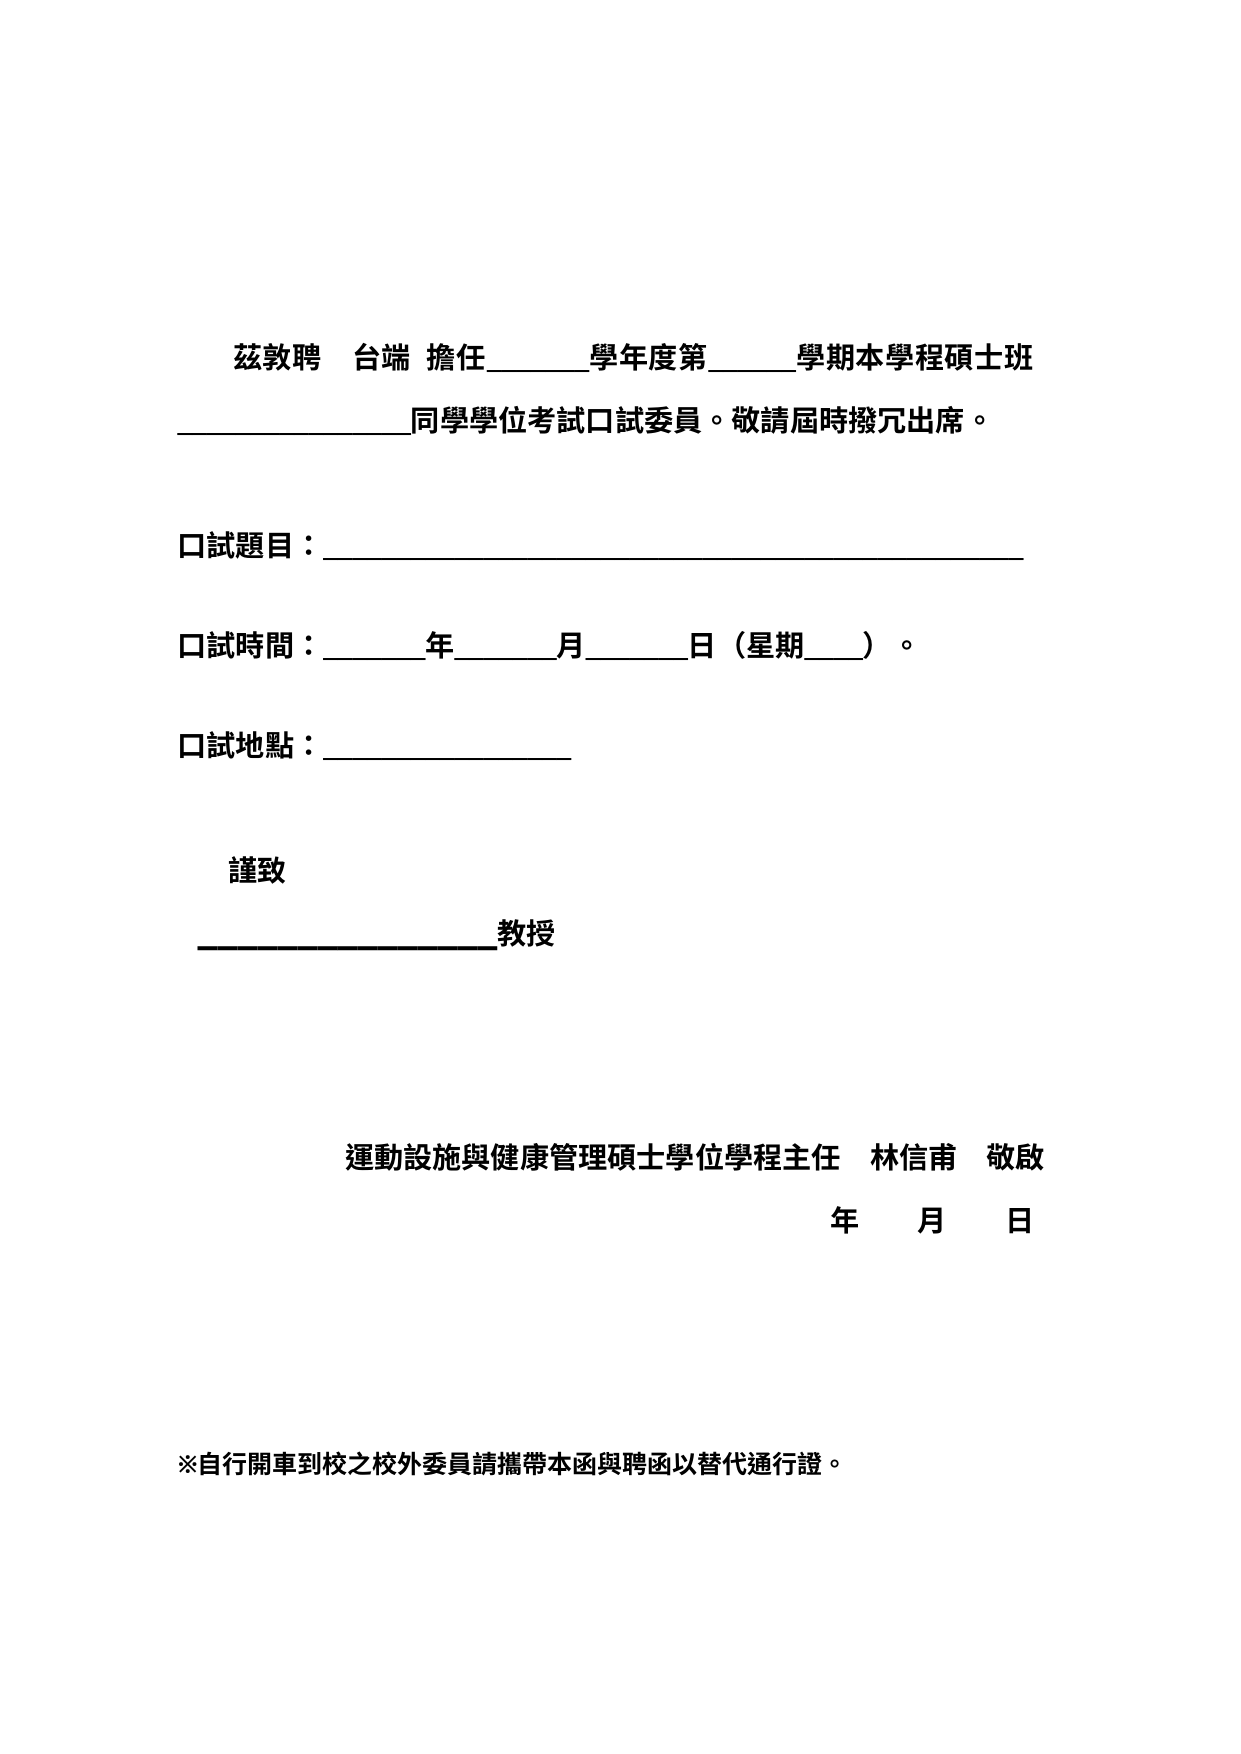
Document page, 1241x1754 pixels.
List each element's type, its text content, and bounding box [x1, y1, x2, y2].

text 茲敦聘 台端 擔任_______學年度第______學期本學程碩士班 ________________同學學位考試口試委員。敬請屆時撥冗出席。 [177, 314, 1034, 439]
text 年 月 日 [177, 1177, 1034, 1239]
text 口試時間：_______年_______月_______日（星期____）。 [177, 602, 1063, 664]
text ※自行開車到校之校外委員請攜帶本函與聘函以替代通行證。 [177, 1421, 1063, 1483]
text _______________教授 [177, 889, 1063, 952]
text 謹致 [177, 827, 1063, 889]
text 運動設施與健康管理碩士學位學程主任 林信甫 敬啟 [140, 1114, 1045, 1177]
text 口試地點：_________________ [177, 702, 1063, 764]
text 口試題目：________________________________________________ [177, 502, 1063, 564]
